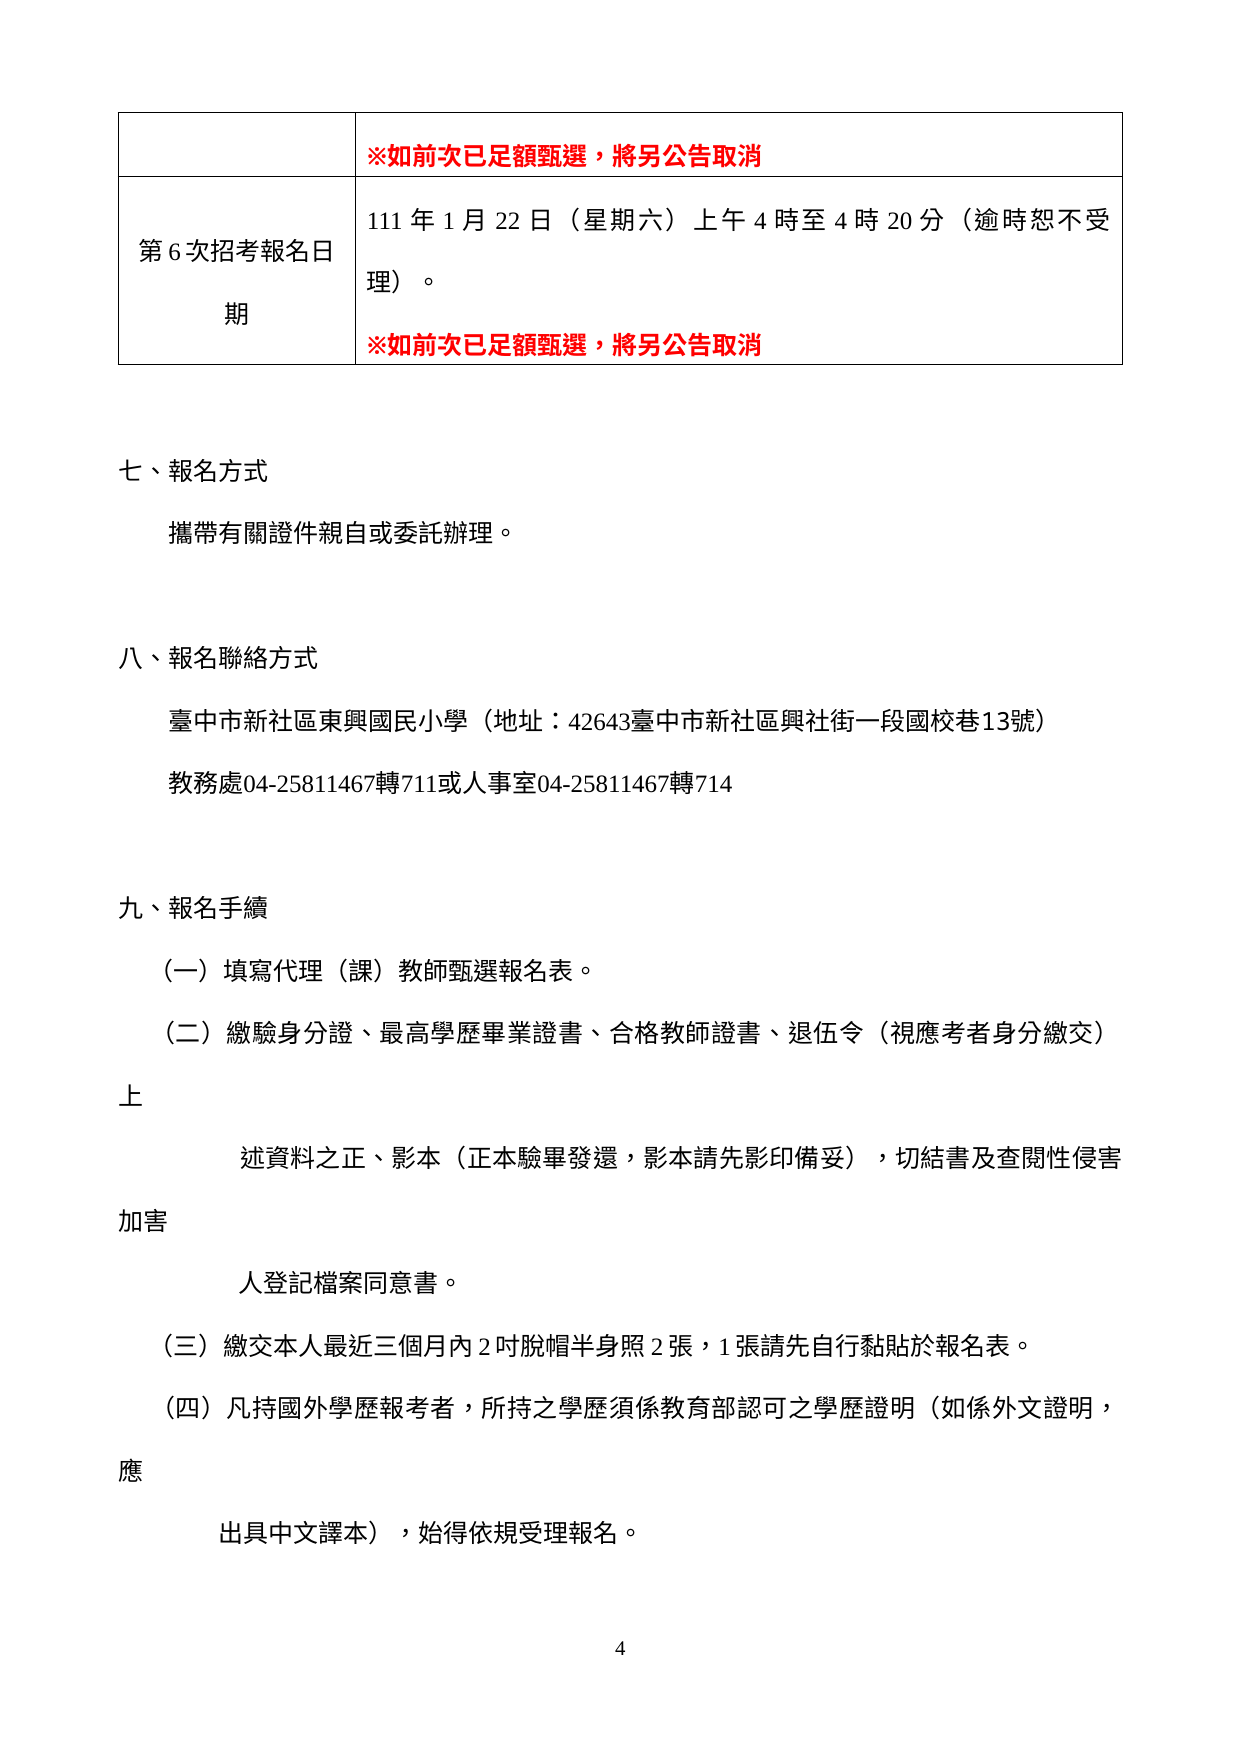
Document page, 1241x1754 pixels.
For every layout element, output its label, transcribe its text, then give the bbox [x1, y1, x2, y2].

text 教務處04-25811467轉711或人事室04-25811467轉714 [168, 740, 1122, 803]
text 八、報名聯絡方式 [118, 615, 1122, 678]
text 出具中文譯本），始得依規受理報名。 [168, 1490, 1122, 1553]
table_cell ※如前次已足額甄選，將另公告取消 [356, 113, 1122, 176]
text 述資料之正、影本（正本驗畢發還，影本請先影印備妥），切結書及查閱性侵害加害 [118, 1115, 1122, 1240]
text 攜帶有關證件親自或委託辦理。 [118, 490, 1122, 553]
table_cell 111年1月22日（星期六）上午4時至4時20分（逾時恕不受理）。 ※如前次已足額甄選，將另公告取消 [356, 177, 1122, 364]
text （三）繳交本人最近三個月內2吋脫帽半身照2張，1張請先自行黏貼於報名表。 [118, 1303, 1122, 1365]
text 七、報名方式 [118, 428, 1122, 490]
text （一）填寫代理（課）教師甄選報名表。 [118, 928, 1122, 990]
text 臺中市新社區東興國民小學（地址：42643臺中市新社區興社街一段國校巷13號） [168, 678, 1122, 740]
table_cell [119, 113, 355, 176]
text （四）凡持國外學歷報考者，所持之學歷須係教育部認可之學歷證明（如係外文證明，應 [118, 1365, 1122, 1490]
text 人登記檔案同意書。 [118, 1240, 1122, 1303]
text 九、報名手續 [118, 865, 1122, 928]
table_cell 第6次招考報名日期 [119, 177, 355, 364]
text （二）繳驗身分證、最高學歷畢業證書、合格教師證書、退伍令（視應考者身分繳交）上 [118, 990, 1122, 1115]
